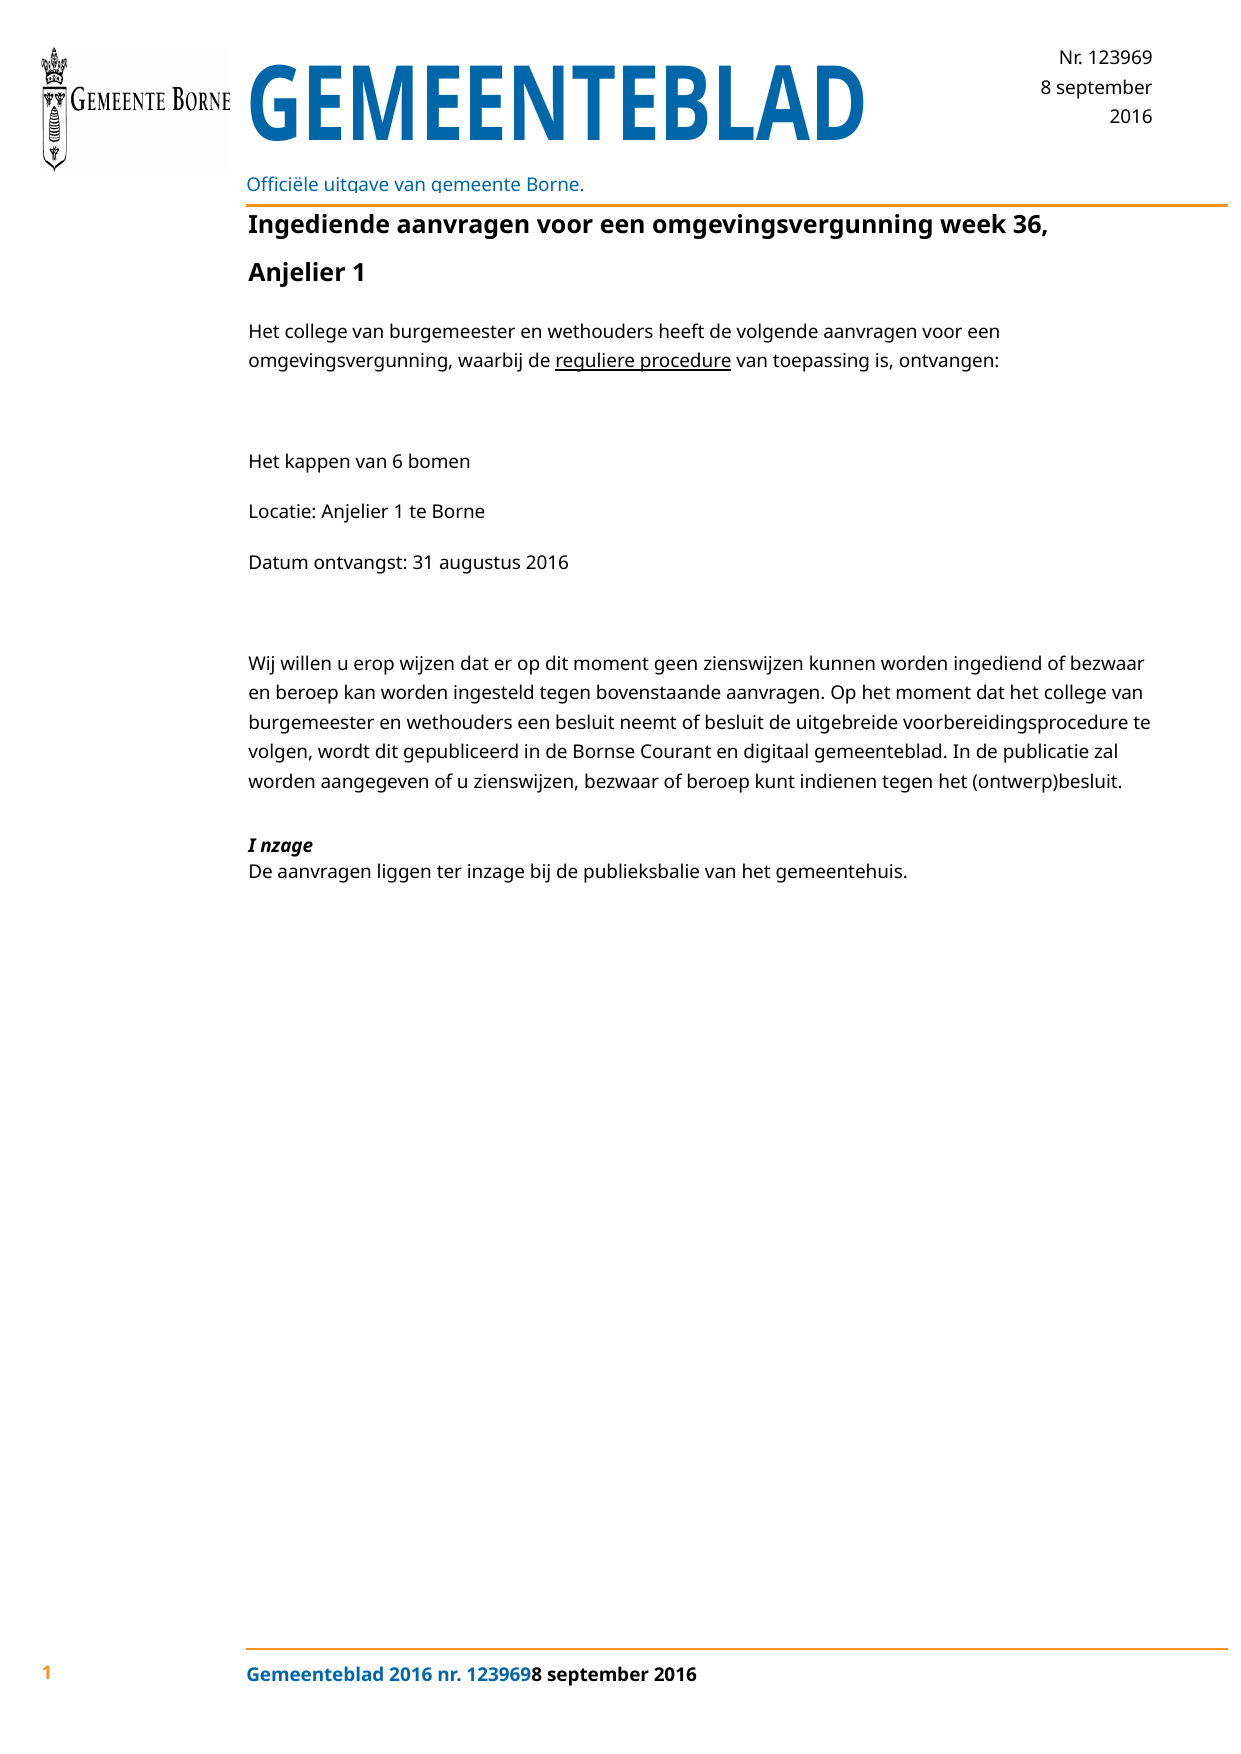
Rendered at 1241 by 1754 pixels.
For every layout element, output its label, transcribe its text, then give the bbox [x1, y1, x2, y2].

text Datum ontvangst: 31 augustus 2016 [248, 549, 1152, 575]
text Wij willen u erop wijzen dat er op dit moment geen zienswijzen kunnen worden ingediend of bezwaar en beroep kan worden ingesteld tegen bovenstaande aanvragen. Op het moment dat het college van burgemeester en wethouders een besluit neemt of besluit de uitgebreide voorbereidingsprocedure te volgen, wordt dit gepubliceerd in de Bornse Courant en digitaal gemeenteblad. In de publicatie zal worden aangegeven of u zienswijzen, bezwaar of beroep kunt indienen tegen het (ontwerp)besluit. [248, 650, 1152, 794]
text De aanvragen liggen ter inzage bij de publieksbalie van het gemeentehuis. [248, 858, 1152, 884]
text Locatie: Anjelier 1 te Borne [248, 499, 1152, 524]
picture [41, 47, 231, 172]
text Ingediende aanvragen voor een omgevingsvergunning week 36, Anjelier 1 [248, 207, 1152, 288]
text Het college van burgemeester en wethouders heeft de volgende aanvragen voor een omgevingsvergunning, waarbij de reguliere procedure van toepassing is, ontvangen: [248, 318, 1152, 373]
text Het kappen van 6 bomen [248, 448, 1152, 474]
text I nzage [248, 832, 1152, 858]
